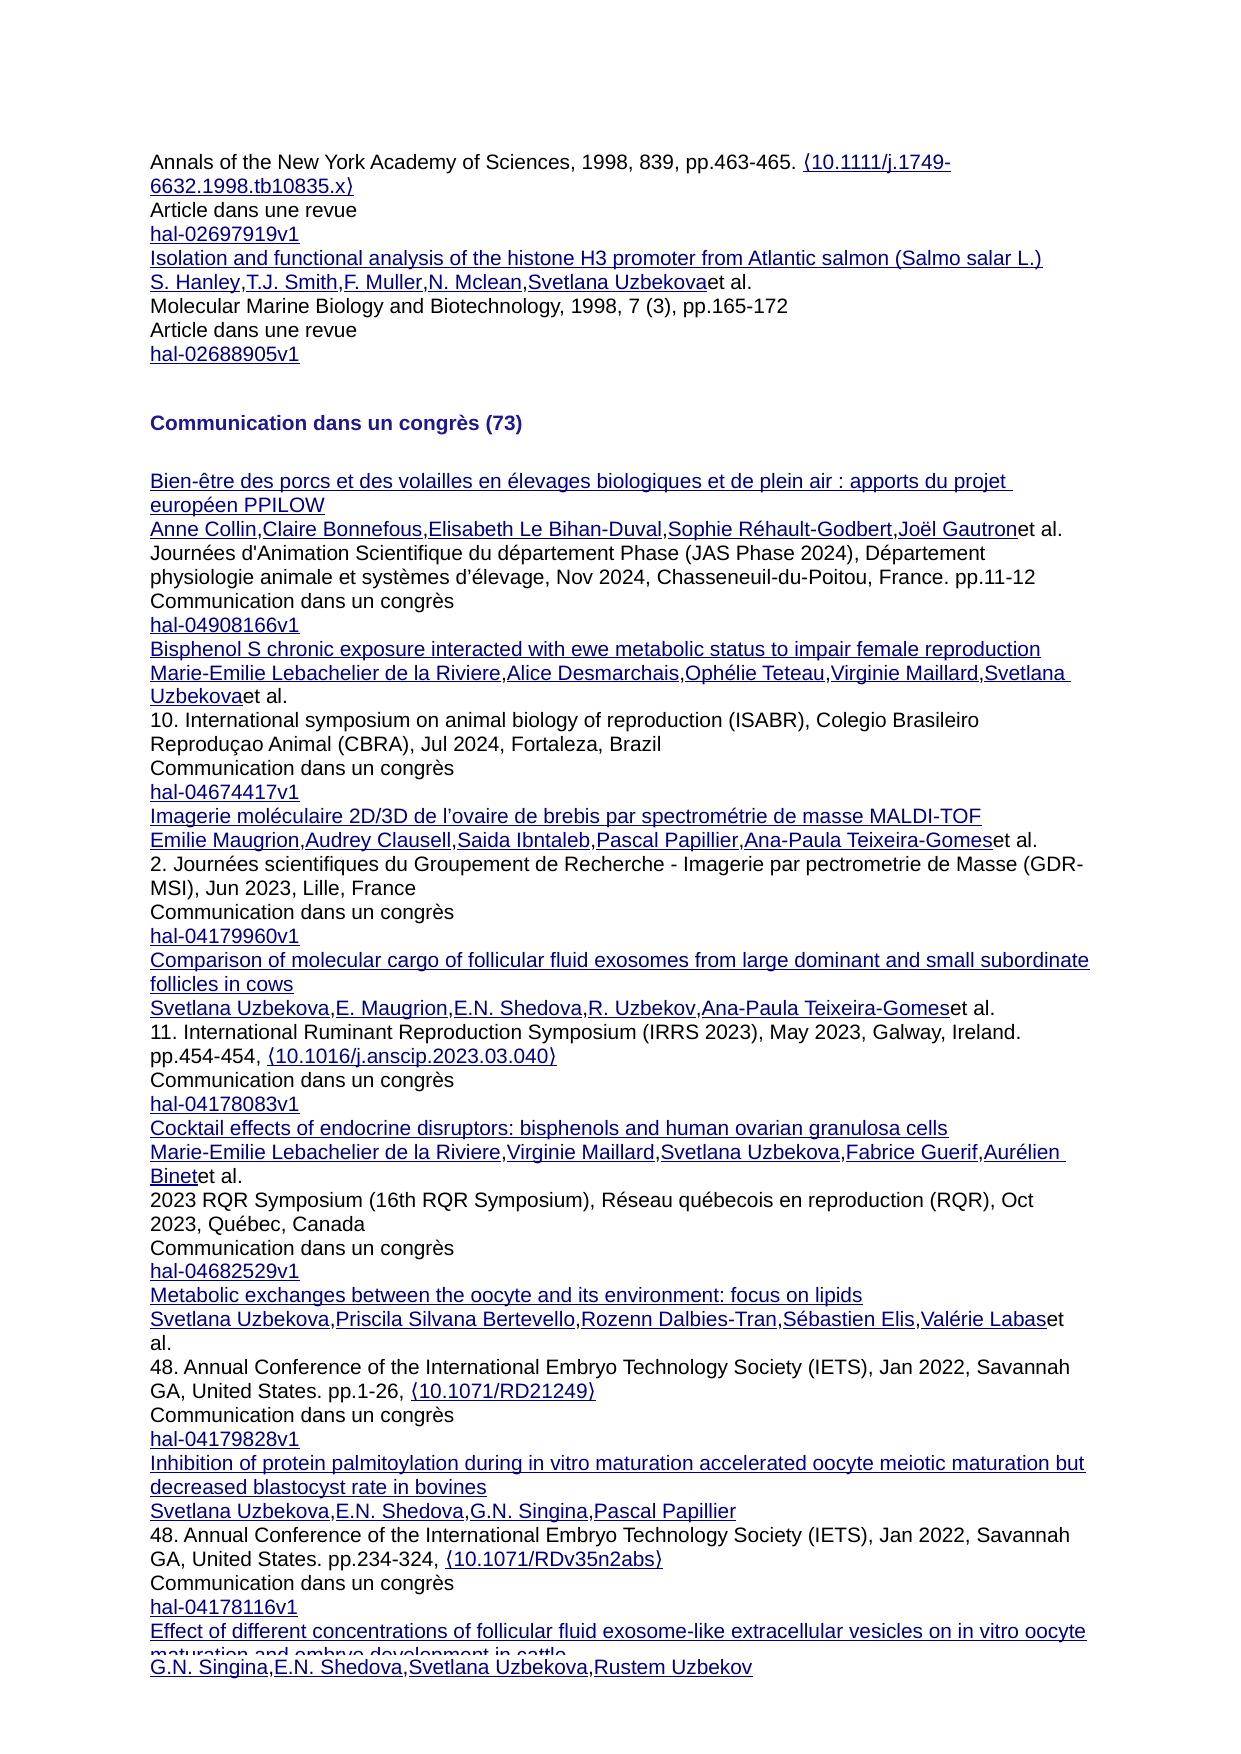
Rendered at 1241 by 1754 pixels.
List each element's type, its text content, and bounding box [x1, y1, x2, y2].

table_cell follicles in cows Svetlana Uzbekova,E. Maugrion,E.N. Shedova,R. Uzbekov,Ana-Paula Teixeira-Gomeset al. 11. International Ruminant Reproduction Symposium (IRRS 2023), May 2023, Galway, Ireland. pp.454-454, ⟨10.1016/j.anscip.2023.03.040⟩ Communication dans un congrès hal-04178083v1 [150, 970, 1090, 1116]
table_header Bien-être des porcs et des volailles en élevages biologiques et de plein air : apports du projet européen PPILOW Anne Collin,Claire Bonnefous,Elisabeth Le Bihan-Duval,Sophie Réhault-Godbert,Joël Gautronet al. Journées d'Animation Scientifique du département Phase (JAS Phase 2024), Département physiologie animale et systèmes d’élevage, Nov 2024, Chasseneuil-du-Poitou, France. pp.11-12 Communication dans un congrès hal-04908166v1 [150, 469, 1090, 636]
table_cell Bisphenol S chronic exposure interacted with ewe metabolic status to impair female reproduction Marie-Emilie Lebachelier de la Riviere,Alice Desmarchais,Ophélie Teteau,Virginie Maillard,Svetlana Uzbekovaet al. 10. International symposium on animal biology of reproduction (ISABR), Colegio Brasileiro Reproduçao Animal (CBRA), Jul 2024, Fortaleza, Brazil Communication dans un congrès hal-04674417v1 [150, 636, 1090, 804]
subtitle Communication dans un congrès (73) [150, 410, 1090, 434]
table_cell Effect of different concentrations of follicular fluid exosome-like extracellular vesicles on in vitro oocyte maturation and embryo development in cattle G.N. Singina,E.N. Shedova,Svetlana Uzbekova,Rustem Uzbekov [150, 1619, 1090, 1679]
table_cell Isolation and functional analysis of the histone H3 promoter from Atlantic salmon (Salmo salar L.) S. Hanley,T.J. Smith,F. Muller,N. Mclean,Svetlana Uzbekovaet al. Molecular Marine Biology and Biotechnology, 1998, 7 (3), pp.165-172 Article dans une revue hal-02688905v1 [150, 246, 1090, 366]
table_cell Cocktail effects of endocrine disruptors: bisphenols and human ovarian granulosa cells Marie-Emilie Lebachelier de la Riviere,Virginie Maillard,Svetlana Uzbekova,Fabrice Guerif,Aurélien Binetet al. 2023 RQR Symposium (16th RQR Symposium), Réseau québecois en reproduction (RQR), Oct 2023, Québec, Canada Communication dans un congrès hal-04682529v1 [150, 1116, 1090, 1283]
table_cell Imagerie moléculaire 2D/3D de l’ovaire de brebis par spectrométrie de masse MALDI-TOF Emilie Maugrion,Audrey Clausell,Saida Ibntaleb,Pascal Papillier,Ana-Paula Teixeira-Gomeset al. 2. Journées scientifiques du Groupement de Recherche - Imagerie par pectrometrie de Masse (GDR-MSI), Jun 2023, Lille, France Communication dans un congrès hal-04179960v1 [150, 804, 1090, 948]
table_cell Inhibition of protein palmitoylation during in vitro maturation accelerated oocyte meiotic maturation but decreased blastocyst rate in bovines Svetlana Uzbekova,E.N. Shedova,G.N. Singina,Pascal Papillier 48. Annual Conference of the International Embryo Technology Society (IETS), Jan 2022, Savannah GA, United States. pp.234-324, ⟨10.1071/RDv35n2abs⟩ Communication dans un congrès hal-04178116v1 [150, 1451, 1090, 1619]
table_cell Comparison of molecular cargo of follicular fluid exosomes from large dominant and small subordinate [150, 948, 1090, 969]
table_cell Annals of the New York Academy of Sciences, 1998, 839, pp.463-465. ⟨10.1111/j.1749-6632.1998.tb10835.x⟩ Article dans une revue hal-02697919v1 [150, 150, 1090, 246]
table_cell Metabolic exchanges between the oocyte and its environment: focus on lipids Svetlana Uzbekova,Priscila Silvana Bertevello,Rozenn Dalbies-Tran,Sébastien Elis,Valérie Labaset al. 48. Annual Conference of the International Embryo Technology Society (IETS), Jan 2022, Savannah GA, United States. pp.1-26, ⟨10.1071/RD21249⟩ Communication dans un congrès hal-04179828v1 [150, 1283, 1090, 1451]
